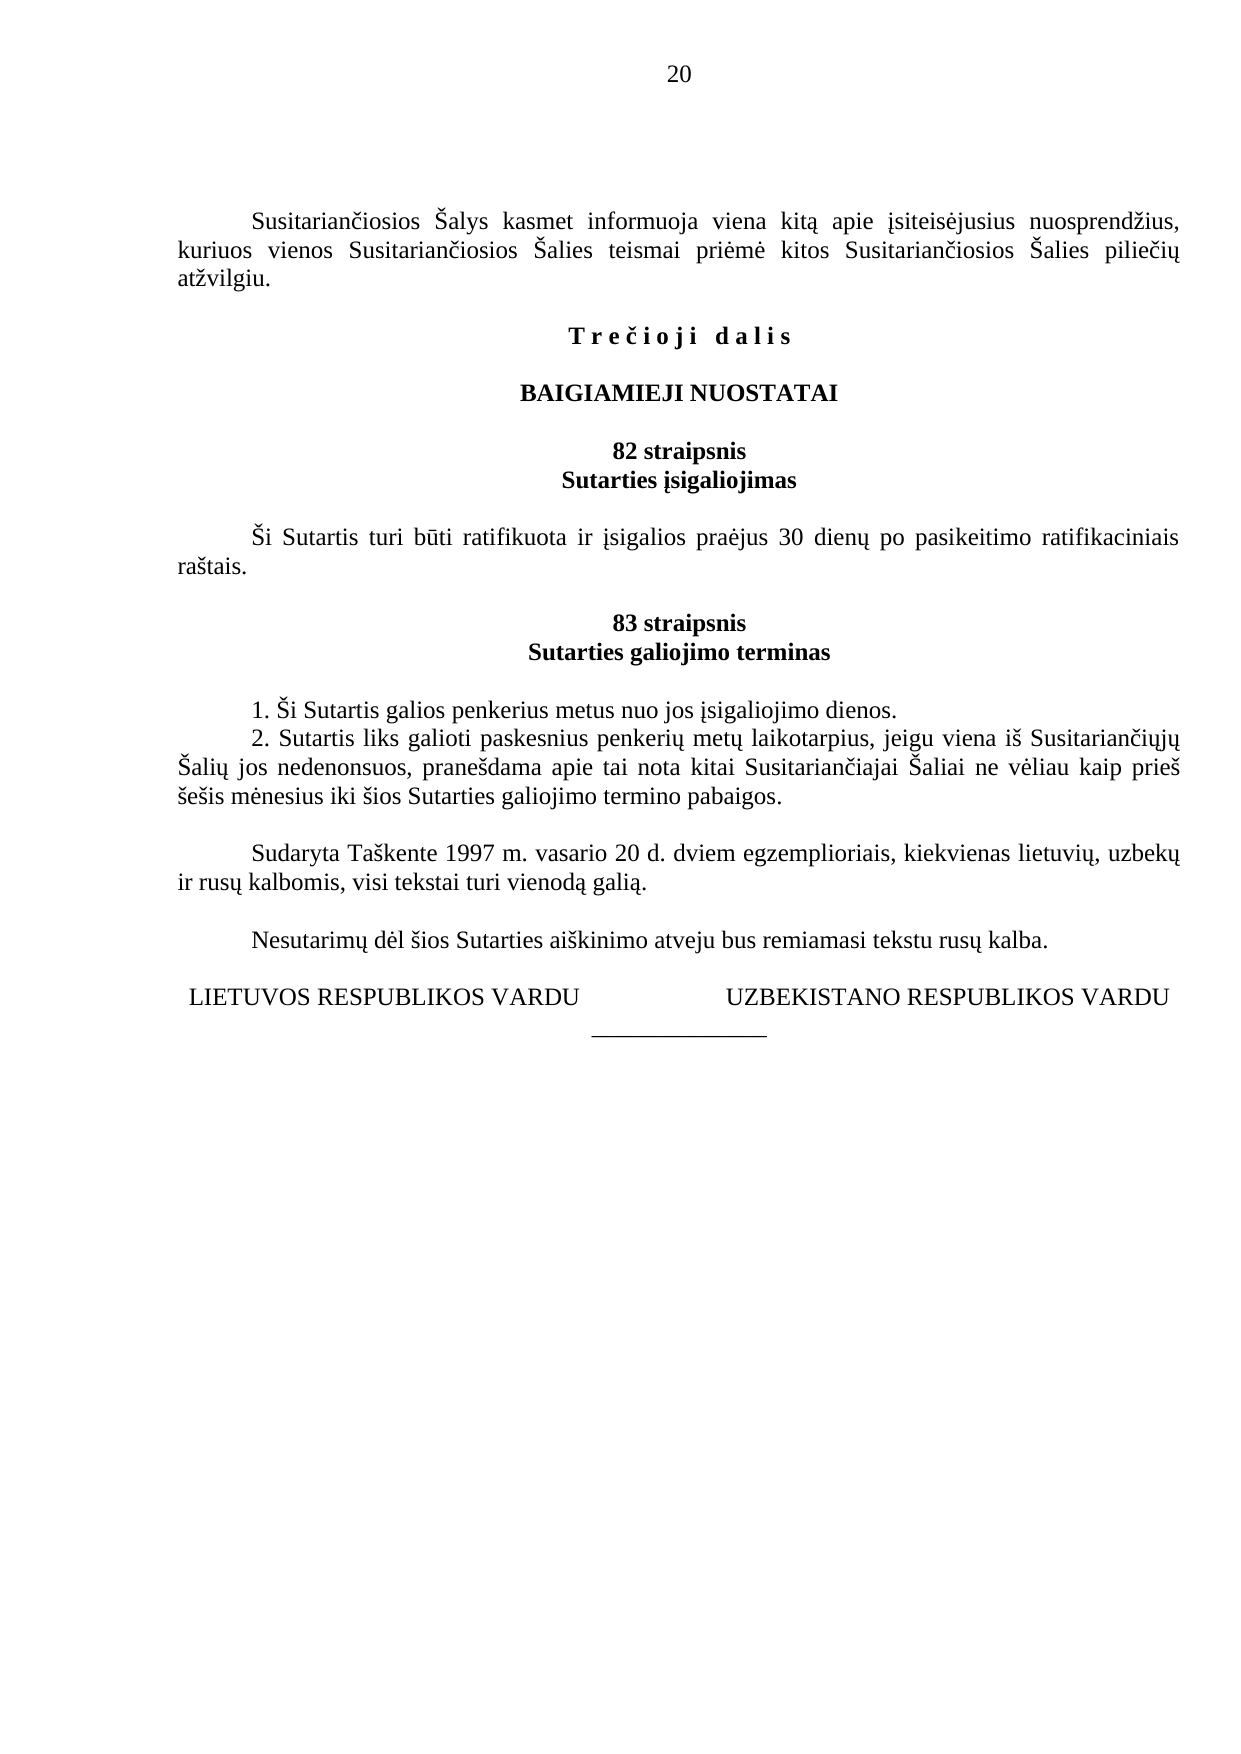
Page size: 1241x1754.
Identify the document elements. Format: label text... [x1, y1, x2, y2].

text Sutarties galiojimo terminas [177, 637, 1181, 666]
text ______________ [177, 1011, 1181, 1040]
table_header Lietuvos Respublikos vardu [177, 982, 679, 1011]
table_header Uzbekistano Respublikos vardu [679, 982, 1181, 1011]
text 1. Ši Sutartis galios penkerius metus nuo jos įsigaliojimo dienos. [177, 695, 1181, 723]
text Sutarties įsigaliojimas [177, 465, 1181, 493]
text Nesutarimų dėl šios Sutarties aiškinimo atveju bus remiamasi tekstu rusų kalba. [177, 925, 1181, 953]
text Ši Sutartis turi būti ratifikuota ir įsigalios praėjus 30 dienų po pasikeitimo ratifikaciniais raštais. [177, 522, 1181, 580]
text BAIGIAMIEJI NUOSTATAI [177, 378, 1181, 407]
text 83 straipsnis [177, 608, 1181, 637]
text Susitariančiosios Šalys kasmet informuoja viena kitą apie įsiteisėjusius nuosprendžius, kuriuos vienos Susitariančiosios Šalies teismai priėmė kitos Susitariančiosios Šalies piliečių atžvilgiu. [177, 206, 1181, 292]
text Trečioji dalis [177, 321, 1181, 350]
text Sudaryta Taškente 1997 m. vasario 20 d. dviem egzemplioriais, kiekvienas lietuvių, uzbekų ir rusų kalbomis, visi tekstai turi vienodą galią. [177, 838, 1181, 896]
text 2. Sutartis liks galioti paskesnius penkerių metų laikotarpius, jeigu viena iš Susitariančiųjų Šalių jos nedenonsuos, pranešdama apie tai nota kitai Susitariančiajai Šaliai ne vėliau kaip prieš šešis mėnesius iki šios Sutarties galiojimo termino pabaigos. [177, 723, 1181, 810]
text 82 straipsnis [177, 436, 1181, 465]
